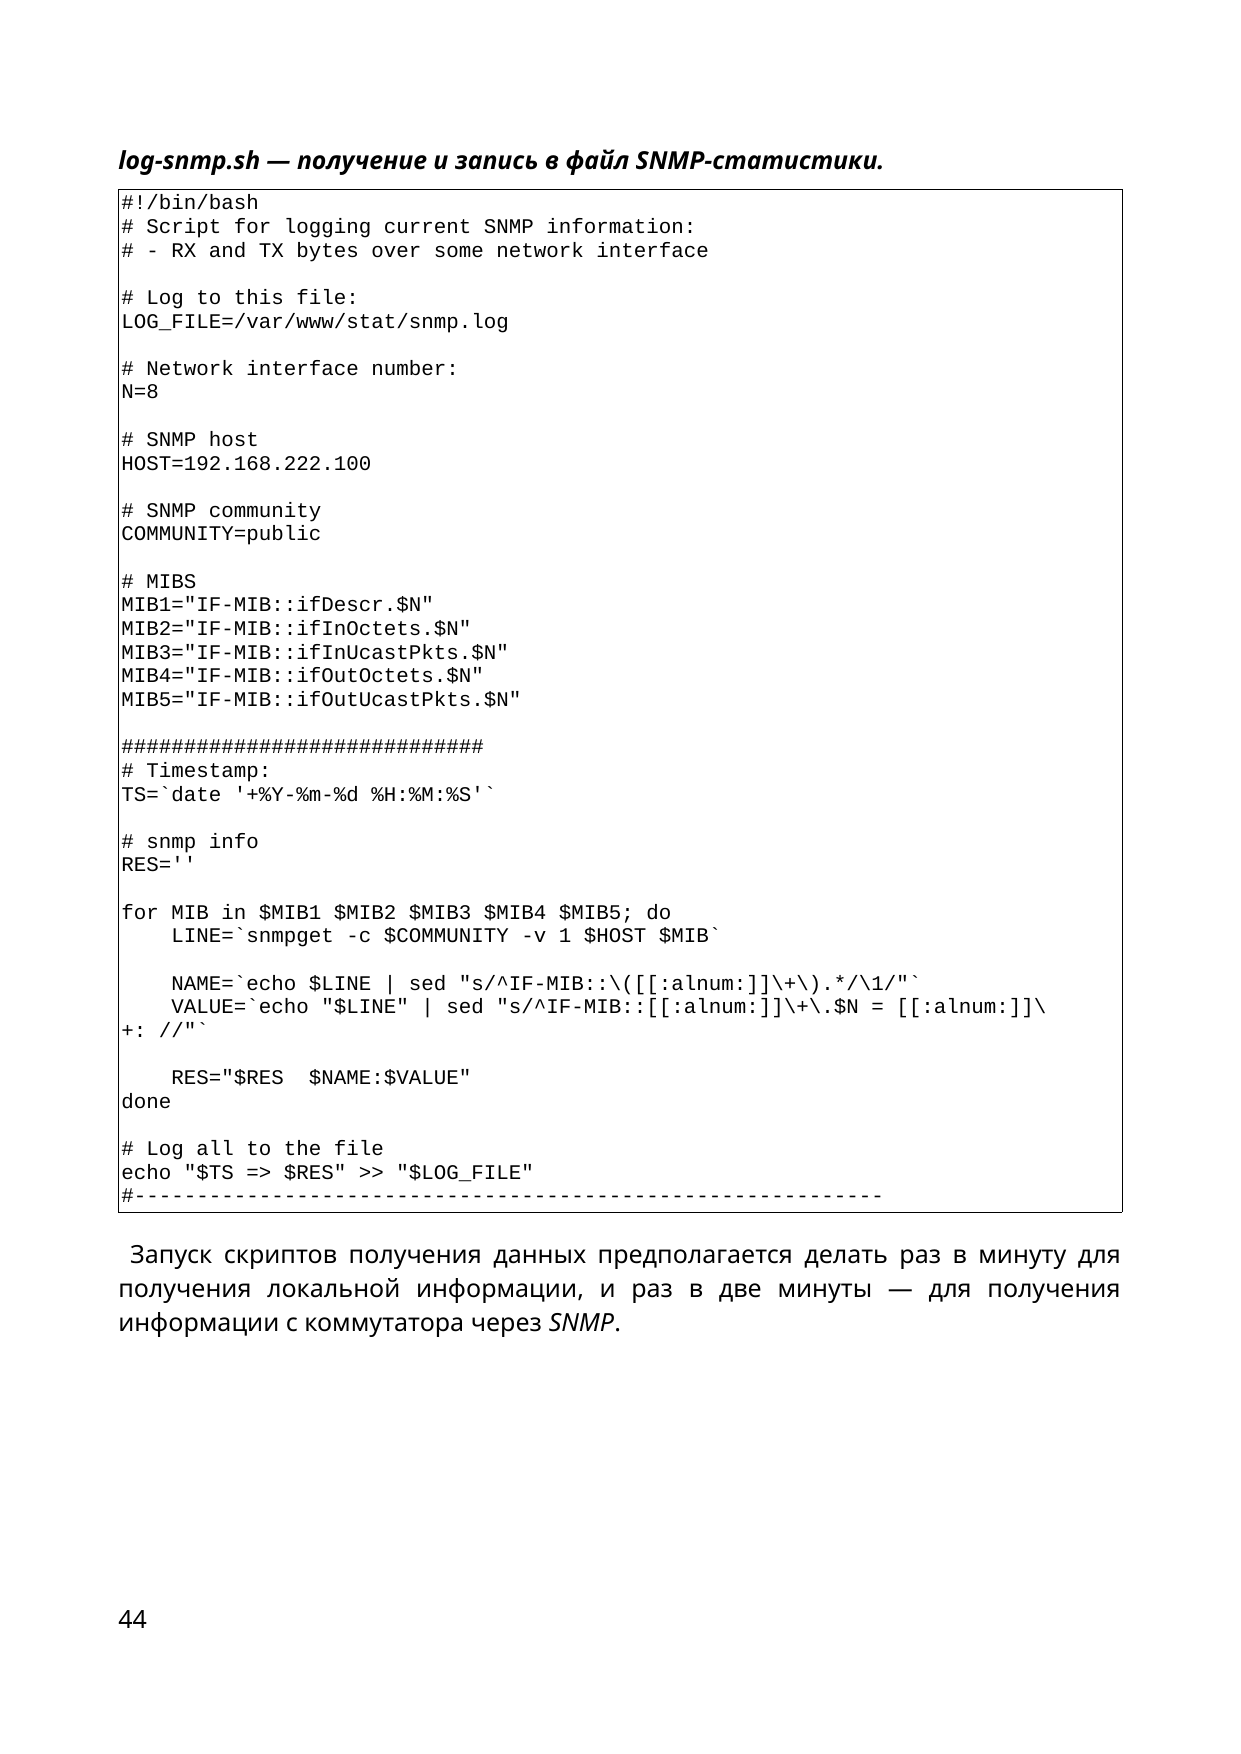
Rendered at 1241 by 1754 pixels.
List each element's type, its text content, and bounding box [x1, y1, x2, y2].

text # Timestamp: [119, 757, 1122, 781]
text LOG_FILE=/var/www/stat/snmp.log [119, 308, 1122, 334]
text # - RX and TX bytes over some network interface [119, 237, 1122, 263]
text MIB2="IF-MIB::ifInOctets.$N" [119, 615, 1122, 639]
text MIB4="IF-MIB::ifOutOctets.$N" [119, 662, 1122, 686]
text COMMUNITY=public [119, 520, 1122, 547]
subtitle log-snmp.sh — получение и запись в файл SNMP-статистики. [118, 143, 1122, 177]
text Запуск скриптов получения данных предполагается делать раз в минуту для получения локальной информации, и раз в две минуты — для получения информации с коммутатора через SNMP. [118, 1236, 1122, 1338]
text # Script for logging current SNMP information: [119, 213, 1122, 237]
text HOST=192.168.222.100 [119, 449, 1122, 476]
text # MIBS [119, 568, 1122, 591]
text echo "$TS => $RES" >> "$LOG_FILE" [119, 1159, 1122, 1182]
text # Log all to the file [119, 1135, 1122, 1159]
text RES='' [119, 851, 1122, 878]
text LINE=`snmpget -c $COMMUNITY -v 1 $HOST $MIB` [119, 922, 1122, 949]
text for MIB in $MIB1 $MIB2 $MIB3 $MIB4 $MIB5; do [119, 899, 1122, 922]
text NAME=`echo $LINE | sed "s/^IF-MIB::\([[:alnum:]]\+\).*/\1/"` [119, 970, 1122, 993]
text # SNMP host [119, 426, 1122, 449]
text MIB3="IF-MIB::ifInUcastPkts.$N" [119, 639, 1122, 662]
text VALUE=`echo "$LINE" | sed "s/^IF-MIB::[[:alnum:]]\+\.$N = [[:alnum:]]\+: //"` [119, 993, 1122, 1044]
text # SNMP community [119, 497, 1122, 520]
text TS=`date '+%Y-%m-%d %H:%M:%S'` [119, 781, 1122, 807]
text MIB5="IF-MIB::ifOutUcastPkts.$N" [119, 686, 1122, 713]
text N=8 [119, 378, 1122, 405]
text # Network interface number: [119, 355, 1122, 378]
text # Log to this file: [119, 284, 1122, 308]
text #!/bin/bash [119, 190, 1122, 213]
text #------------------------------------------------------------ [119, 1182, 1122, 1212]
text RES="$RES $NAME:$VALUE" [119, 1064, 1122, 1088]
text # snmp info [119, 828, 1122, 851]
text done [119, 1088, 1122, 1114]
text MIB1="IF-MIB::ifDescr.$N" [119, 591, 1122, 615]
text ############################# [119, 733, 1122, 757]
